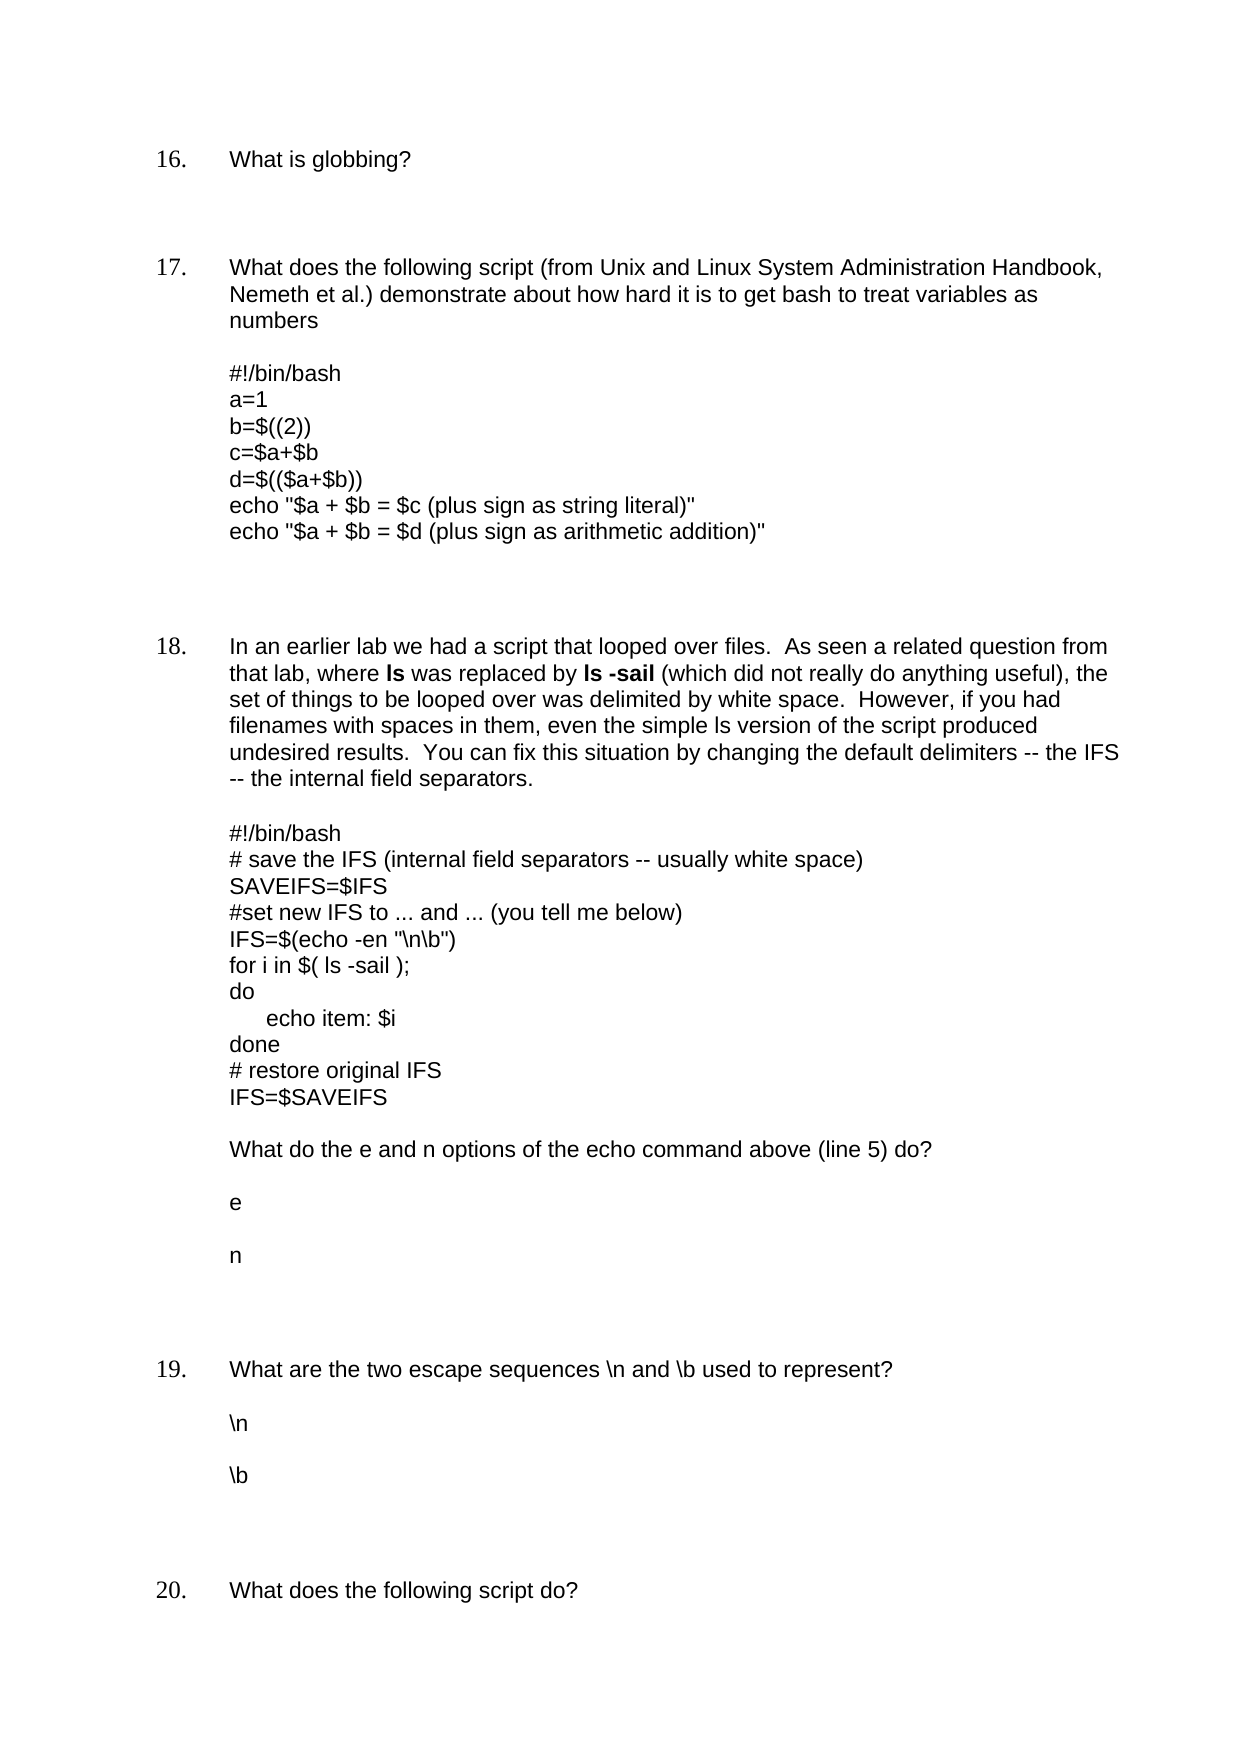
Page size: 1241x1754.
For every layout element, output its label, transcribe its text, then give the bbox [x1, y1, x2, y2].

list #set new IFS to ... and ... (you tell me below) [229, 899, 1122, 926]
list IFS=$(echo -en "\n\b") [229, 926, 1122, 952]
list IFS=$SAVEIFS [229, 1084, 1122, 1110]
list What are the two escape sequences \n and \b used to represent? [156, 1354, 1122, 1383]
list \n [229, 1409, 1122, 1436]
list do [229, 978, 1122, 1004]
list for i in $( ls -sail ); [229, 952, 1122, 978]
list echo "$a + $b = $c (plus sign as string literal)" [229, 492, 1122, 518]
list c=$a+$b [229, 439, 1122, 466]
list What do the e and n options of the echo command above (line 5) do? [229, 1136, 1122, 1163]
list n [229, 1242, 1122, 1268]
list What does the following script do? [156, 1575, 1122, 1603]
list d=$(($a+$b)) [229, 466, 1122, 492]
list #!/bin/bash [229, 820, 1122, 846]
list e [229, 1189, 1122, 1215]
list What is globbing? [156, 144, 1122, 173]
list b=$((2)) [229, 413, 1122, 439]
list done [229, 1031, 1122, 1057]
list a=1 [229, 386, 1122, 413]
list In an earlier lab we had a script that looped over files. As seen a related question from that lab, where ls was replaced by ls -sail (which did not really do anything useful), the set of things to be looped over was delimited by white space. However, if you had filenames with spaces in them, even the simple ls version of the script produced undesired results. You can fix this situation by changing the default delimiters -- the IFS -- the internal field separators. [156, 631, 1122, 791]
list # save the IFS (internal field separators -- usually white space) [229, 846, 1122, 873]
list \b [229, 1462, 1122, 1488]
list echo item: $i [229, 1004, 1122, 1031]
list SAVEIFS=$IFS [229, 873, 1122, 899]
list echo "$a + $b = $d (plus sign as arithmetic addition)" [229, 518, 1122, 544]
list #!/bin/bash [229, 360, 1122, 386]
list # restore original IFS [229, 1057, 1122, 1084]
list What does the following script (from Unix and Linux System Administration Handbook, Nemeth et al.) demonstrate about how hard it is to get bash to treat variables as numbers [156, 252, 1122, 334]
